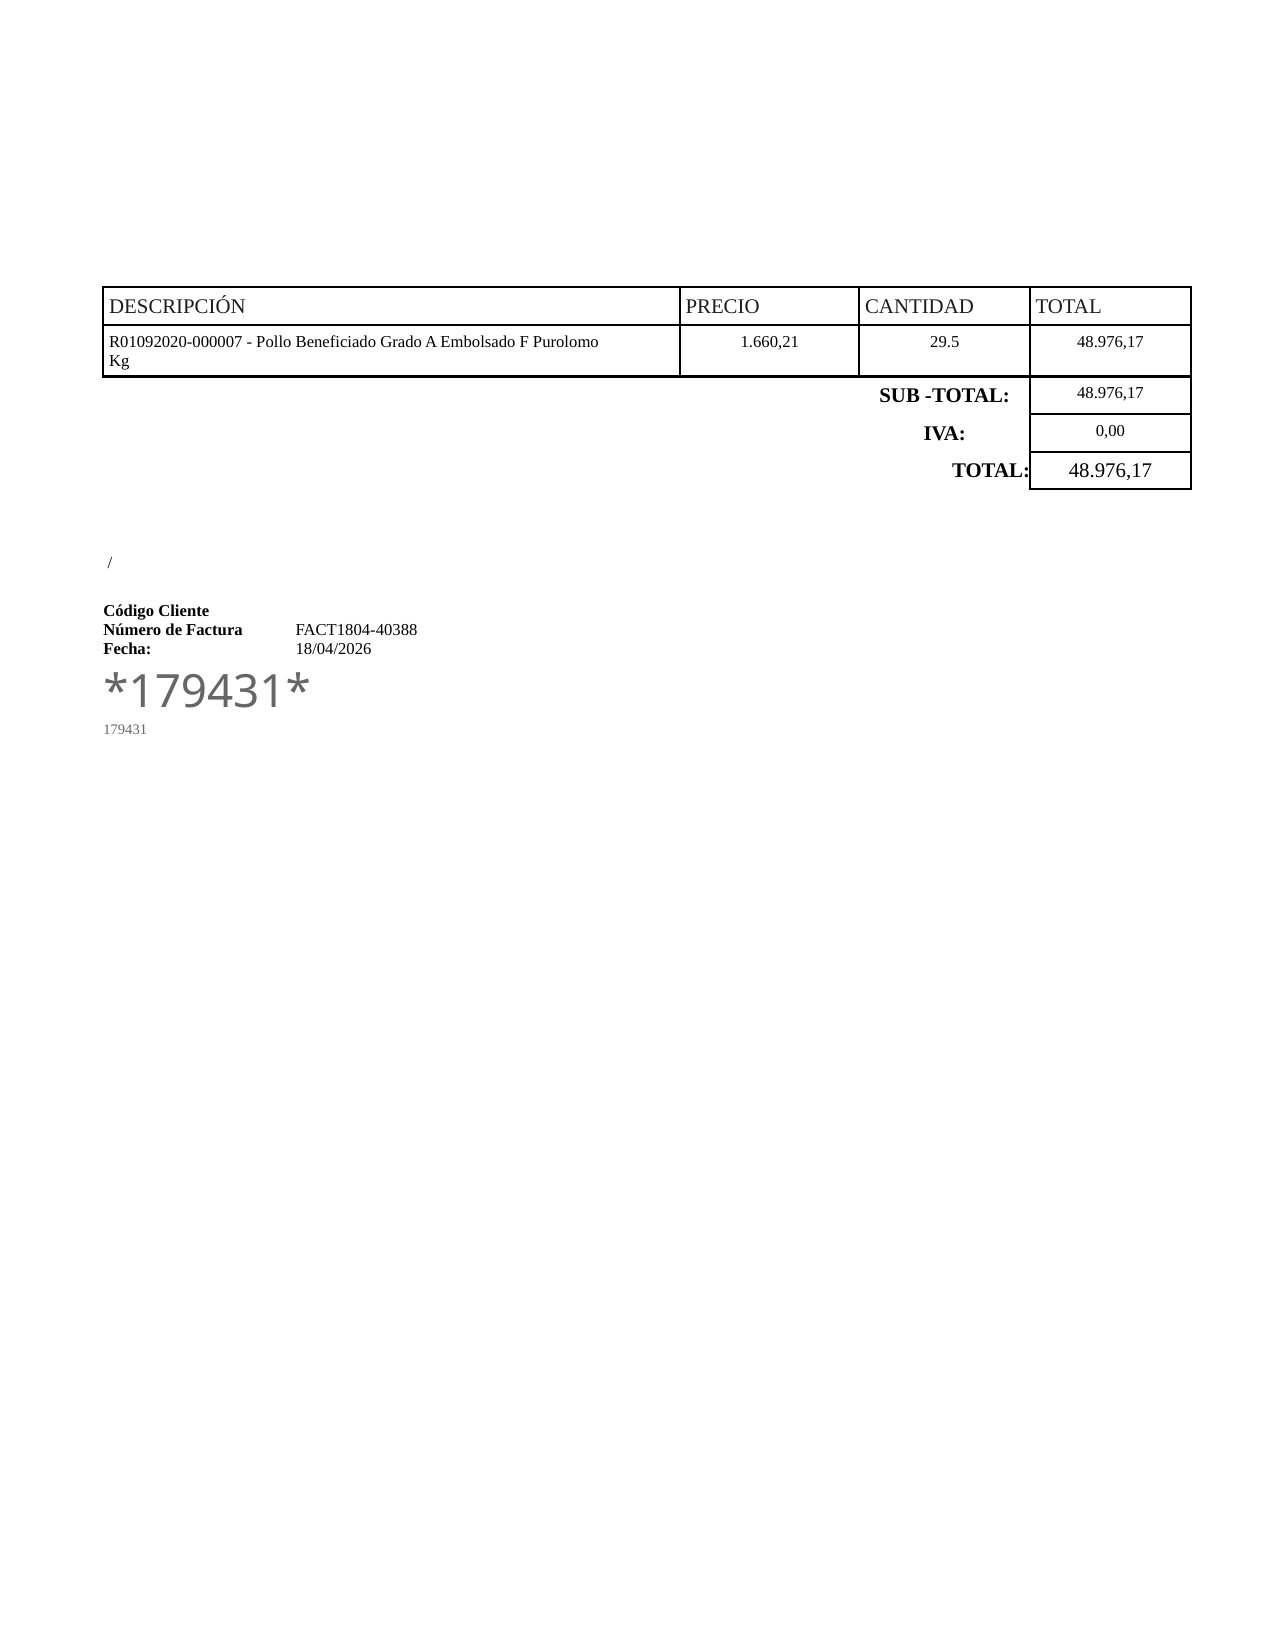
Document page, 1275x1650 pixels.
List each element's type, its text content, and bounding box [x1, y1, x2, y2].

table_header CANTIDAD [860, 288, 1029, 323]
table_cell R01092020-000007 - Pollo Beneficiado Grado A Embolsado F Purolomo Kg [104, 326, 679, 375]
table_cell IVA: [859, 413, 1029, 451]
table_cell 18/04/2026 [295, 639, 517, 658]
table_cell TOTAL: [859, 451, 1029, 488]
table_cell Número de Factura [103, 620, 295, 639]
table_header [295, 601, 517, 620]
table_header PRECIO [681, 288, 858, 323]
table_cell 48.976,17 [1031, 453, 1190, 488]
table_cell [103, 514, 858, 533]
table_cell 48.976,17 [1031, 378, 1190, 413]
table_header [103, 490, 858, 514]
table_cell 48.976,17 [1031, 326, 1190, 375]
table_cell 29.5 [860, 326, 1029, 375]
text *179431* [103, 658, 1137, 721]
table_cell FACT1804-40388 [295, 620, 517, 639]
table_header TOTAL [1031, 288, 1190, 323]
table_cell / [103, 553, 858, 572]
table_cell [103, 378, 859, 488]
table_header DESCRIPCIÓN [104, 288, 679, 323]
table_cell SUB -TOTAL: [859, 378, 1029, 413]
table_cell Fecha: [103, 639, 295, 658]
table_cell 0,00 [1031, 415, 1190, 451]
table_cell 1.660,21 [681, 326, 858, 375]
table_cell [103, 534, 858, 553]
table_header Código Cliente [103, 601, 295, 620]
text 179431 [103, 721, 1137, 737]
